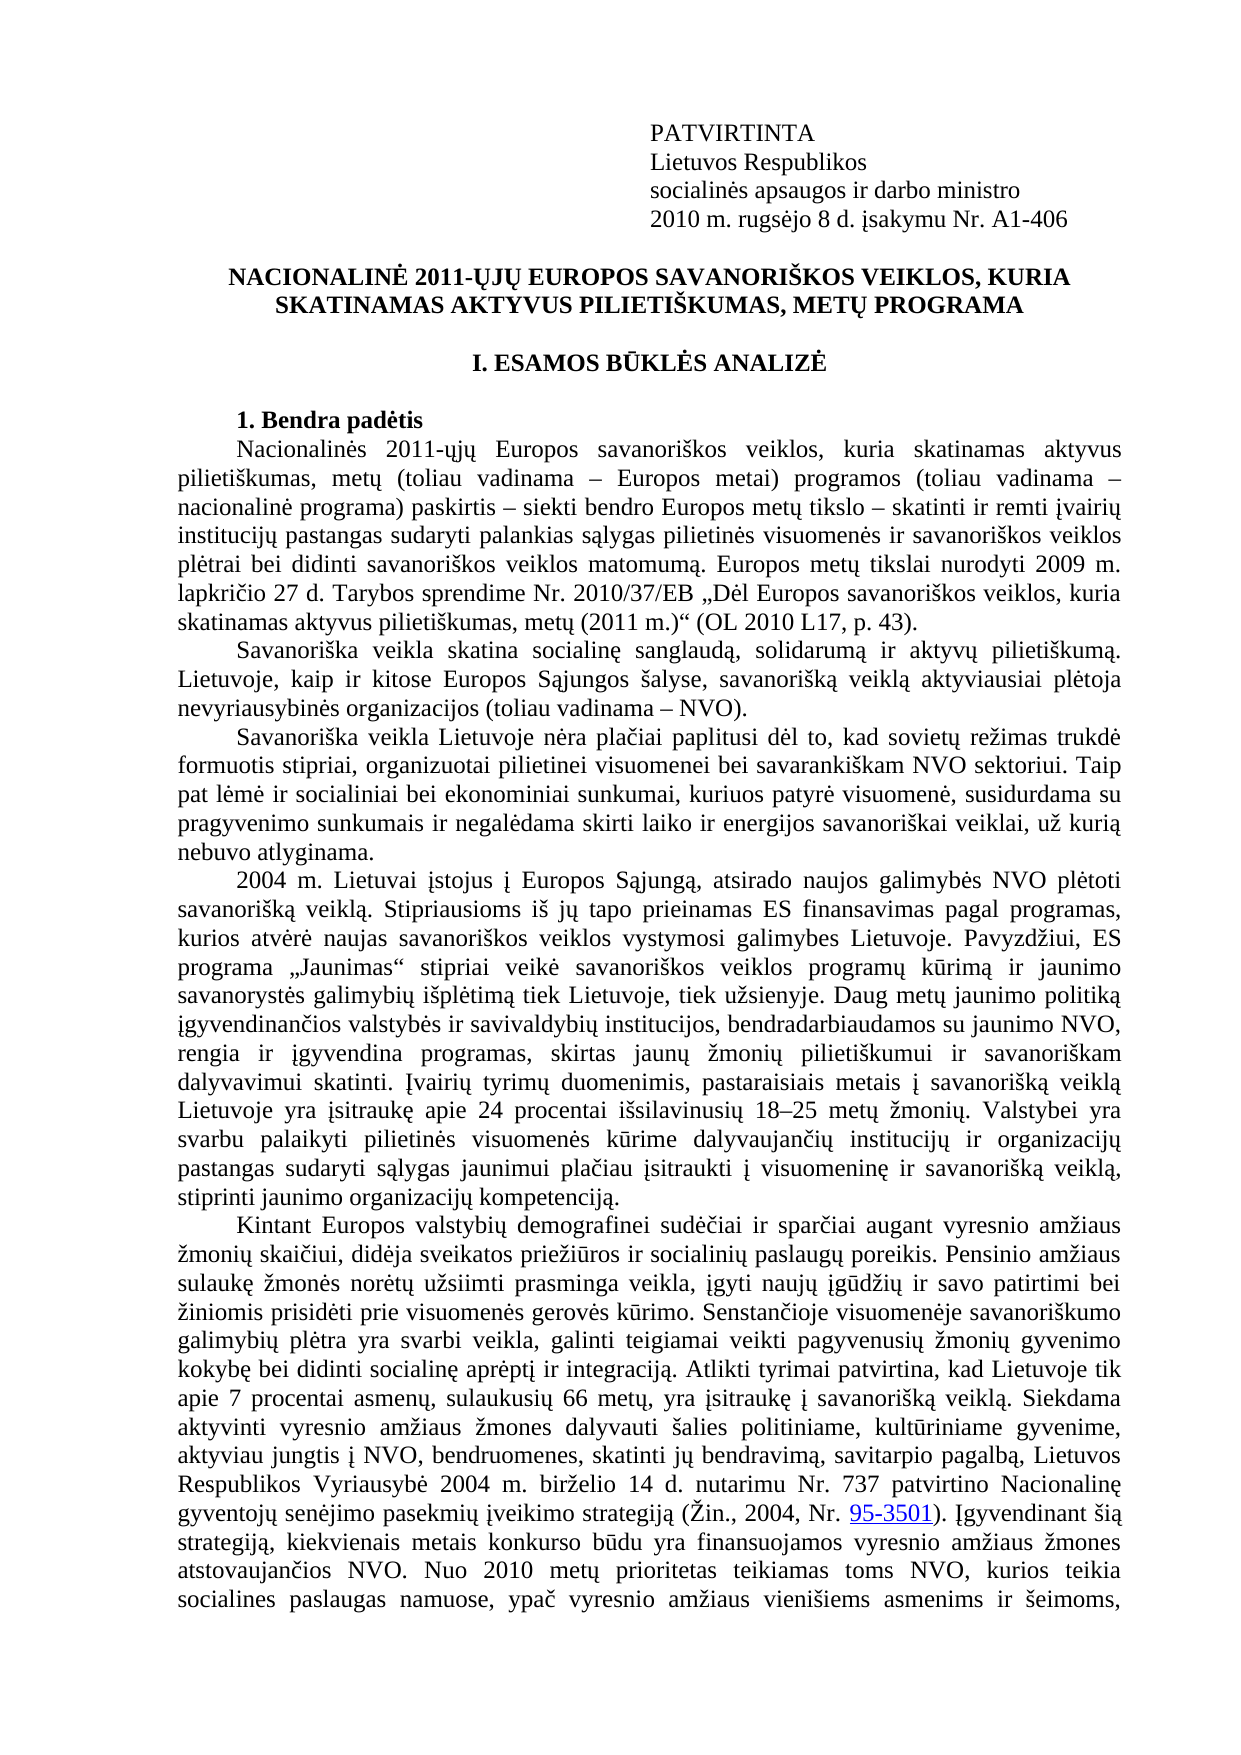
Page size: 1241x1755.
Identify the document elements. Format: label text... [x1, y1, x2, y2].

text Savanoriška veikla skatina socialinę sanglaudą, solidarumą ir aktyvų pilietiškumą. Lietuvoje, kaip ir kitose Europos Sąjungos šalyse, savanorišką veiklą aktyviausiai plėtoja nevyriausybinės organizacijos (toliau vadinama – NVO). [177, 636, 1122, 722]
text Nacionalinės 2011-ųjų Europos savanoriškos veiklos, kuria skatinamas aktyvus pilietiškumas, metų (toliau vadinama – Europos metai) programos (toliau vadinama – nacionalinė programa) paskirtis – siekti bendro Europos metų tikslo – skatinti ir remti įvairių institucijų pastangas sudaryti palankias sąlygas pilietinės visuomenės ir savanoriškos veiklos plėtrai bei didinti savanoriškos veiklos matomumą. Europos metų tikslai nurodyti 2009 m. lapkričio 27 d. Tarybos sprendime Nr. 2010/37/EB „Dėl Europos savanoriškos veiklos, kuria skatinamas aktyvus pilietiškumas, metų (2011 m.)“ (OL 2010 L17, p. 43). [177, 434, 1122, 636]
text 1. Bendra padėtis [177, 406, 1122, 434]
text Lietuvos Respublikos [650, 147, 1122, 176]
text socialinės apsaugos ir darbo ministro [650, 176, 1122, 204]
text Savanoriška veikla Lietuvoje nėra plačiai paplitusi dėl to, kad sovietų režimas trukdė formuotis stipriai, organizuotai pilietinei visuomenei bei savarankiškam NVO sektoriui. Taip pat lėmė ir socialiniai bei ekonominiai sunkumai, kuriuos patyrė visuomenė, susidurdama su pragyvenimo sunkumais ir negalėdama skirti laiko ir energijos savanoriškai veiklai, už kurią nebuvo atlyginama. [177, 722, 1122, 866]
text NACIONALINĖ 2011-ŲJŲ EUROPOS SAVANORIŠKOS VEIKLOS, KURIA SKATINAMAS AKTYVUS PILIETIŠKUMAS, METŲ PROGRAMA [177, 262, 1122, 319]
text 2004 m. Lietuvai įstojus į Europos Sąjungą, atsirado naujos galimybės NVO plėtoti savanorišką veiklą. Stipriausioms iš jų tapo prieinamas ES finansavimas pagal programas, kurios atvėrė naujas savanoriškos veiklos vystymosi galimybes Lietuvoje. Pavyzdžiui, ES programa „Jaunimas“ stipriai veikė savanoriškos veiklos programų kūrimą ir jaunimo savanorystės galimybių išplėtimą tiek Lietuvoje, tiek užsienyje. Daug metų jaunimo politiką įgyvendinančios valstybės ir savivaldybių institucijos, bendradarbiaudamos su jaunimo NVO, rengia ir įgyvendina programas, skirtas jaunų žmonių pilietiškumui ir savanoriškam dalyvavimui skatinti. Įvairių tyrimų duomenimis, pastaraisiais metais į savanorišką veiklą Lietuvoje yra įsitraukę apie 24 procentai išsilavinusių 18–25 metų žmonių. Valstybei yra svarbu palaikyti pilietinės visuomenės kūrime dalyvaujančių institucijų ir organizacijų pastangas sudaryti sąlygas jaunimui plačiau įsitraukti į visuomeninę ir savanorišką veiklą, stiprinti jaunimo organizacijų kompetenciją. [177, 866, 1122, 1211]
text PATVIRTINTA [650, 118, 1122, 147]
text 2010 m. rugsėjo 8 d. įsakymu Nr. A1-406 [650, 204, 1122, 233]
text Kintant Europos valstybių demografinei sudėčiai ir sparčiai augant vyresnio amžiaus žmonių skaičiui, didėja sveikatos priežiūros ir socialinių paslaugų poreikis. Pensinio amžiaus sulaukę žmonės norėtų užsiimti prasminga veikla, įgyti naujų įgūdžių ir savo patirtimi bei žiniomis prisidėti prie visuomenės gerovės kūrimo. Senstančioje visuomenėje savanoriškumo galimybių plėtra yra svarbi veikla, galinti teigiamai veikti pagyvenusių žmonių gyvenimo kokybę bei didinti socialinę aprėptį ir integraciją. Atlikti tyrimai patvirtina, kad Lietuvoje tik apie 7 procentai asmenų, sulaukusių 66 metų, yra įsitraukę į savanorišką veiklą. Siekdama aktyvinti vyresnio amžiaus žmones dalyvauti šalies politiniame, kultūriniame gyvenime, aktyviau jungtis į NVO, bendruomenes, skatinti jų bendravimą, savitarpio pagalbą, Lietuvos Respublikos Vyriausybė 2004 m. birželio 14 d. nutarimu Nr. 737 patvirtino Nacionalinę gyventojų senėjimo pasekmių įveikimo strategiją (Žin., 2004, Nr. 95-3501). Įgyvendinant šią strategiją, kiekvienais metais konkurso būdu yra finansuojamos vyresnio amžiaus žmones atstovaujančios NVO. Nuo 2010 metų prioritetas teikiamas toms NVO, kurios teikia socialines paslaugas namuose, ypač vyresnio amžiaus vienišiems asmenims ir šeimoms, [177, 1211, 1122, 1613]
text I. ESAMOS BŪKLĖS ANALIZĖ [177, 348, 1122, 377]
